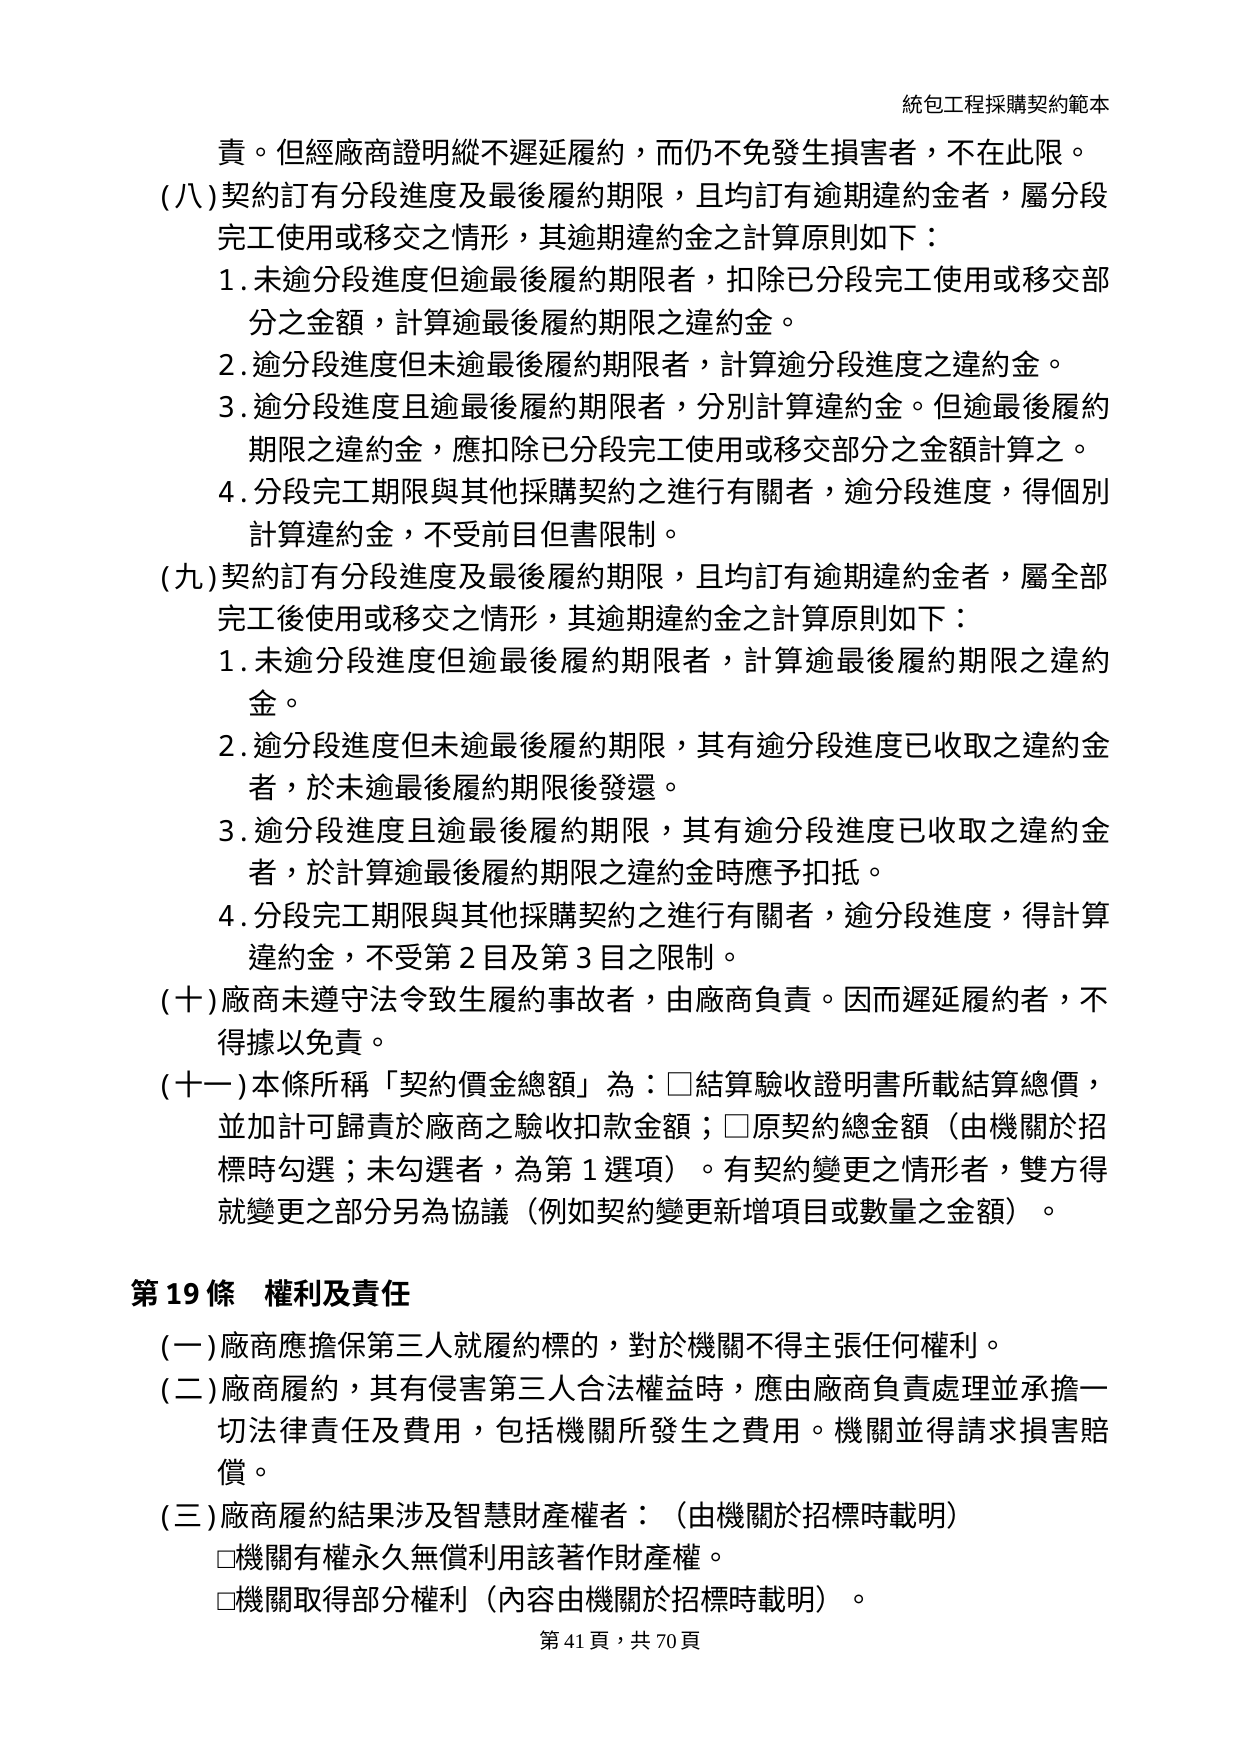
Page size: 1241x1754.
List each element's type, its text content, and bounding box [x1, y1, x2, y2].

text 3.逾分段進度且逾最後履約期限者，分別計算違約金。但逾最後履約期限之違約金，應扣除已分段完工使用或移交部分之金額計算之。 [217, 384, 1110, 469]
text (八)契約訂有分段進度及最後履約期限，且均訂有逾期違約金者，屬分段完工使用或移交之情形，其逾期違約金之計算原則如下： [156, 172, 1110, 257]
text (一)廠商應擔保第三人就履約標的，對於機關不得主張任何權利。 [156, 1323, 1110, 1365]
text 2.逾分段進度但未逾最後履約期限，其有逾分段進度已收取之違約金者，於未逾最後履約期限後發還。 [217, 723, 1110, 807]
text (九)契約訂有分段進度及最後履約期限，且均訂有逾期違約金者，屬全部完工後使用或移交之情形，其逾期違約金之計算原則如下： [156, 553, 1110, 638]
text 2.逾分段進度但未逾最後履約期限者，計算逾分段進度之違約金。 [217, 342, 1110, 384]
text 責。但經廠商證明縱不遲延履約，而仍不免發生損害者，不在此限。 [156, 130, 1110, 172]
text 3.逾分段進度且逾最後履約期限，其有逾分段進度已收取之違約金者，於計算逾最後履約期限之違約金時應予扣抵。 [217, 807, 1110, 892]
text (十一)本條所稱「契約價金總額」為：□結算驗收證明書所載結算總價，並加計可歸責於廠商之驗收扣款金額；□原契約總金額（由機關於招標時勾選；未勾選者，為第1選項）。有契約變更之情形者，雙方得就變更之部分另為協議（例如契約變更新增項目或數量之金額）。 [156, 1062, 1110, 1231]
text 1.未逾分段進度但逾最後履約期限者，扣除已分段完工使用或移交部分之金額，計算逾最後履約期限之違約金。 [217, 257, 1110, 342]
text □機關取得部分權利（內容由機關於招標時載明）。 [217, 1577, 1110, 1619]
text (十)廠商未遵守法令致生履約事故者，由廠商負責。因而遲延履約者，不得據以免責。 [156, 977, 1110, 1062]
text 1.未逾分段進度但逾最後履約期限者，計算逾最後履約期限之違約金。 [217, 638, 1110, 723]
text □機關有權永久無償利用該著作財產權。 [217, 1534, 1110, 1577]
text 4.分段完工期限與其他採購契約之進行有關者，逾分段進度，得個別計算違約金，不受前目但書限制。 [217, 469, 1110, 553]
text 第19條 權利及責任 [130, 1271, 1110, 1313]
text (三)廠商履約結果涉及智慧財產權者：（由機關於招標時載明） [156, 1492, 1110, 1534]
text (二)廠商履約，其有侵害第三人合法權益時，應由廠商負責處理並承擔一切法律責任及費用，包括機關所發生之費用。機關並得請求損害賠償。 [156, 1365, 1110, 1492]
text 4.分段完工期限與其他採購契約之進行有關者，逾分段進度，得計算違約金，不受第2目及第3目之限制。 [217, 892, 1110, 977]
